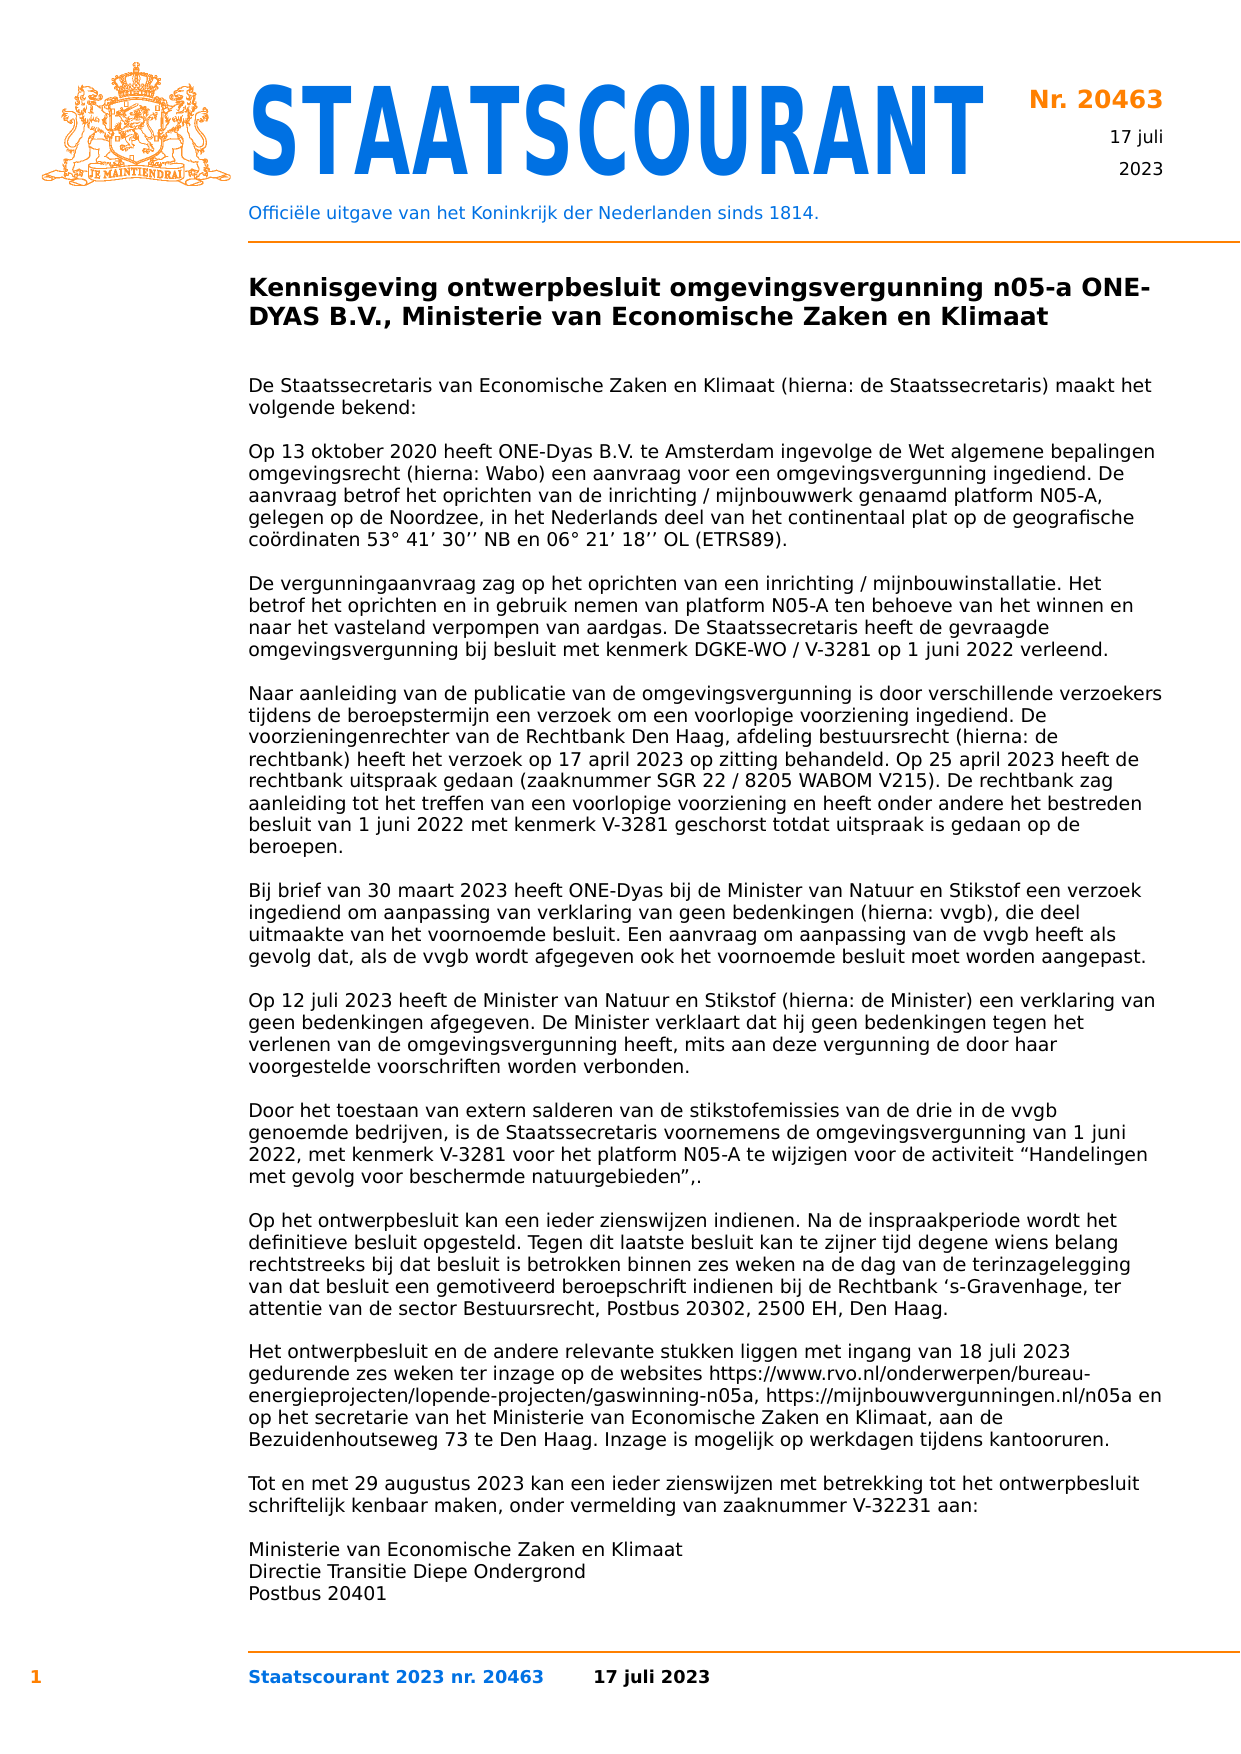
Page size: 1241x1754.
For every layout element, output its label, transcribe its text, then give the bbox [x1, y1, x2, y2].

text Het ontwerpbesluit en de andere relevante stukken liggen met ingang van 18 juli 2023 gedurende zes weken ter inzage op de websites https://www.rvo.nl/onderwerpen/bureau-energieprojecten/lopende-projecten/gaswinning-n05a, https://mijnbouwvergunningen.nl/n05a en op het secretarie van het Ministerie van Economische Zaken en Klimaat, aan de Bezuidenhoutseweg 73 te Den Haag. Inzage is mogelijk op werkdagen tijdens kantooruren. [248, 1341, 1163, 1451]
table_header STAATSCOURANT [248, 62, 998, 203]
text Postbus 20401 [248, 1583, 1163, 1605]
text Op 13 oktober 2020 heeft ONE-Dyas B.V. te Amsterdam ingevolge de Wet algemene bepalingen omgevingsrecht (hierna: Wabo) een aanvraag voor een omgevingsvergunning ingediend. De aanvraag betrof het oprichten van de inrichting / mijnbouwwerk genaamd platform N05-A, gelegen op de Noordzee, in het Nederlands deel van het continentaal plat op de geografische coördinaten 53° 41’ 30’’ NB en 06° 21’ 18’’ OL (ETRS89). [248, 441, 1163, 551]
text Naar aanleiding van de publicatie van de omgevingsvergunning is door verschillende verzoekers tijdens de beroepstermijn een verzoek om een voorlopige voorziening ingediend. De voorzieningenrechter van de Rechtbank Den Haag, afdeling bestuursrecht (hierna: de rechtbank) heeft het verzoek op 17 april 2023 op zitting behandeld. Op 25 april 2023 heeft de rechtbank uitspraak gedaan (zaaknummer SGR 22 / 8205 WABOM V215). De rechtbank zag aanleiding tot het treffen van een voorlopige voorziening en heeft onder andere het bestreden besluit van 1 juni 2022 met kenmerk V-3281 geschorst totdat uitspraak is gedaan op de beroepen. [248, 682, 1163, 858]
text Op het ontwerpbesluit kan een ieder zienswijzen indienen. Na de inspraakperiode wordt het definitieve besluit opgesteld. Tegen dit laatste besluit kan te zijner tijd degene wiens belang rechtstreeks bij dat besluit is betrokken binnen zes weken na de dag van de terinzagelegging van dat besluit een gemotiveerd beroepschrift indienen bij de Rechtbank ‘s-Gravenhage, ter attentie van de sector Bestuursrecht, Postbus 20302, 2500 EH, Den Haag. [248, 1209, 1163, 1319]
table_cell 17 juli [998, 121, 1240, 153]
table_cell 2023 [998, 153, 1240, 203]
text Op 12 juli 2023 heeft de Minister van Natuur en Stikstof (hierna: de Minister) een verklaring van geen bedenkingen afgegeven. De Minister verklaart dat hij geen bedenkingen tegen het verlenen van de omgevingsvergunning heeft, mits aan deze vergunning de door haar voorgestelde voorschriften worden verbonden. [248, 990, 1163, 1078]
table_header [25, 62, 248, 241]
text Directie Transitie Diepe Ondergrond [248, 1561, 1163, 1583]
text Ministerie van Economische Zaken en Klimaat [248, 1539, 1163, 1561]
text De vergunningaanvraag zag op het oprichten van een inrichting / mijnbouwinstallatie. Het betrof het oprichten en in gebruik nemen van platform N05-A ten behoeve van het winnen en naar het vasteland verpompen van aardgas. De Staatssecretaris heeft de gevraagde omgevingsvergunning bij besluit met kenmerk DGKE-WO / V-3281 op 1 juni 2022 verleend. [248, 573, 1163, 661]
picture [41, 62, 231, 186]
table_header Nr. 20463 [998, 62, 1240, 121]
table_cell Officiële uitgave van het Koninkrijk der Nederlanden sinds 1814. [248, 203, 1240, 241]
text Tot en met 29 augustus 2023 kan een ieder zienswijzen met betrekking tot het ontwerpbesluit schriftelijk kenbaar maken, onder vermelding van zaaknummer V-32231 aan: [248, 1473, 1163, 1517]
text Bij brief van 30 maart 2023 heeft ONE-Dyas bij de Minister van Natuur en Stikstof een verzoek ingediend om aanpassing van verklaring van geen bedenkingen (hierna: vvgb), die deel uitmaakte van het voornoemde besluit. Een aanvraag om aanpassing van de vvgb heeft als gevolg dat, als de vvgb wordt afgegeven ook het voornoemde besluit moet worden aangepast. [248, 880, 1163, 968]
subtitle Kennisgeving ontwerpbesluit omgevingsvergunning n05-a ONE-DYAS B.V., Ministerie van Economische Zaken en Klimaat [248, 273, 1163, 331]
text De Staatssecretaris van Economische Zaken en Klimaat (hierna: de Staatssecretaris) maakt het volgende bekend: [248, 375, 1163, 419]
text Door het toestaan van extern salderen van de stikstofemissies van de drie in de vvgb genoemde bedrijven, is de Staatssecretaris voornemens de omgevingsvergunning van 1 juni 2022, met kenmerk V-3281 voor het platform N05-A te wijzigen voor de activiteit “Handelingen met gevolg voor beschermde natuurgebieden”,. [248, 1100, 1163, 1188]
